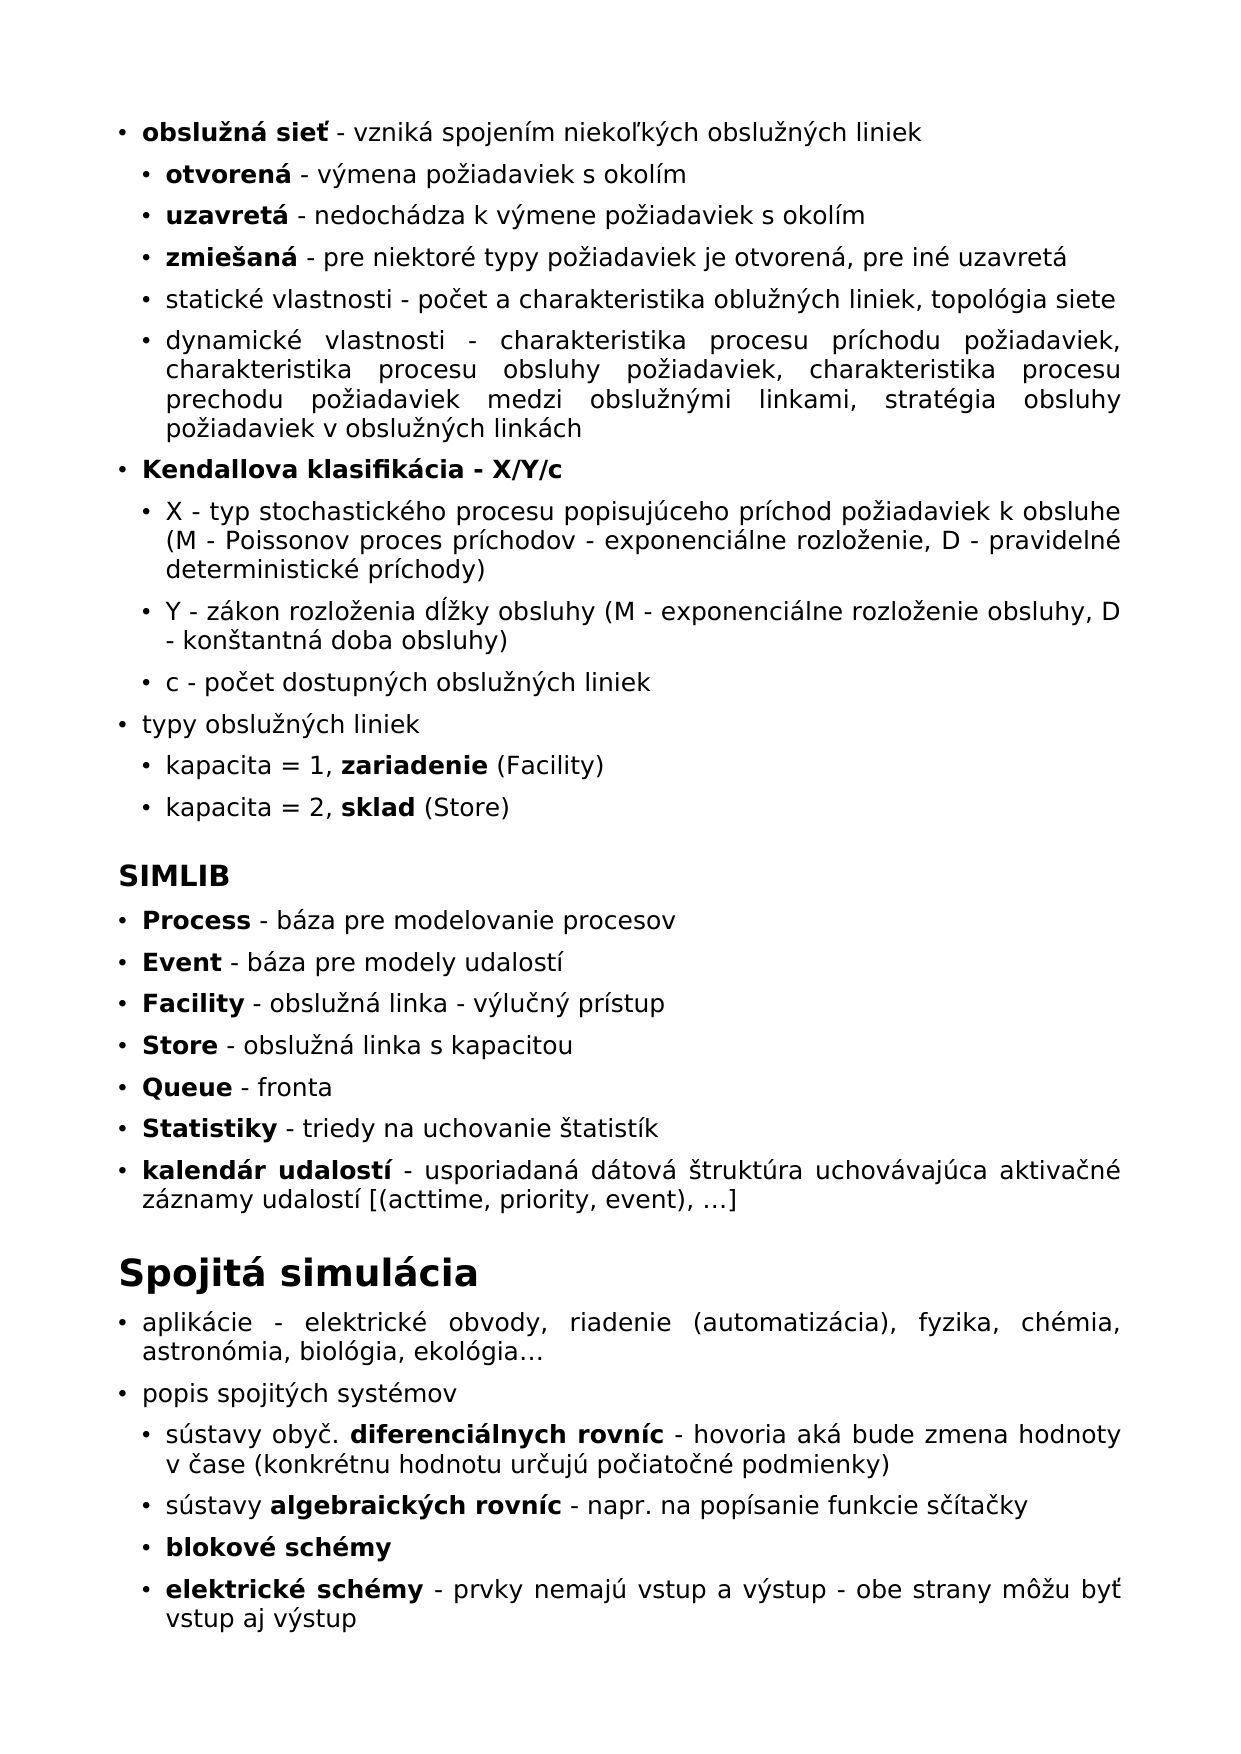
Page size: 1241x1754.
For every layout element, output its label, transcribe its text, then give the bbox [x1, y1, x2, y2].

list X - typ stochastického procesu popisujúceho príchod požiadaviek k obsluhe (M - Poissonov proces príchodov - exponenciálne rozloženie, D - pravidelné deterministické príchody) [142, 497, 1122, 585]
list kapacita = 1, zariadenie (Facility) [142, 751, 1122, 781]
list popis spojitých systémov [118, 1379, 1122, 1408]
list uzavretá - nedochádza k výmene požiadaviek s okolím [142, 201, 1122, 231]
list elektrické schémy - prvky nemajú vstup a výstup - obe strany môžu byť vstup aj výstup [142, 1575, 1122, 1633]
list otvorená - výmena požiadaviek s okolím [142, 160, 1122, 189]
list Store - obslužná linka s kapacitou [118, 1031, 1122, 1060]
list Event - báza pre modely udalostí [118, 948, 1122, 977]
list dynamické vlastnosti - charakteristika procesu príchodu požiadaviek, charakteristika procesu obsluhy požiadaviek, charakteristika procesu prechodu požiadaviek medzi obslužnými linkami, stratégia obsluhy požiadaviek v obslužných linkách [142, 326, 1122, 443]
list Facility - obslužná linka - výlučný prístup [118, 989, 1122, 1019]
list c - počet dostupných obslužných liniek [142, 668, 1122, 697]
list Kendallova klasifikácia - X/Y/c [118, 456, 1122, 485]
list Statistiky - triedy na uchovanie štatistík [118, 1114, 1122, 1144]
list Process - báza pre modelovanie procesov [118, 906, 1122, 935]
subtitle Spojitá simulácia [118, 1252, 1122, 1296]
list zmiešaná - pre niektoré typy požiadaviek je otvorená, pre iné uzavretá [142, 243, 1122, 272]
list sústavy algebraických rovníc - napr. na popísanie funkcie sčítačky [142, 1492, 1122, 1521]
list kalendár udalostí - usporiadaná dátová štruktúra uchovávajúca aktivačné záznamy udalostí [(acttime, priority, event), …] [118, 1156, 1122, 1214]
list obslužná sieť - vzniká spojením niekoľkých obslužných liniek [118, 118, 1122, 147]
list blokové schémy [142, 1533, 1122, 1562]
list aplikácie - elektrické obvody, riadenie (automatizácia), fyzika, chémia, astronómia, biológia, ekológia… [118, 1308, 1122, 1367]
list Y - zákon rozloženia dĺžky obsluhy (M - exponenciálne rozloženie obsluhy, D - konštantná doba obsluhy) [142, 597, 1122, 656]
list sústavy obyč. diferenciálnych rovníc - hovoria aká bude zmena hodnoty v čase (konkrétnu hodnotu určujú počiatočné podmienky) [142, 1421, 1122, 1479]
list typy obslužných liniek [118, 710, 1122, 739]
subtitle SIMLIB [118, 860, 1122, 894]
list kapacita = 2, sklad (Store) [142, 793, 1122, 822]
list Queue - fronta [118, 1073, 1122, 1102]
list statické vlastnosti - počet a charakteristika oblužných liniek, topológia siete [142, 285, 1122, 314]
